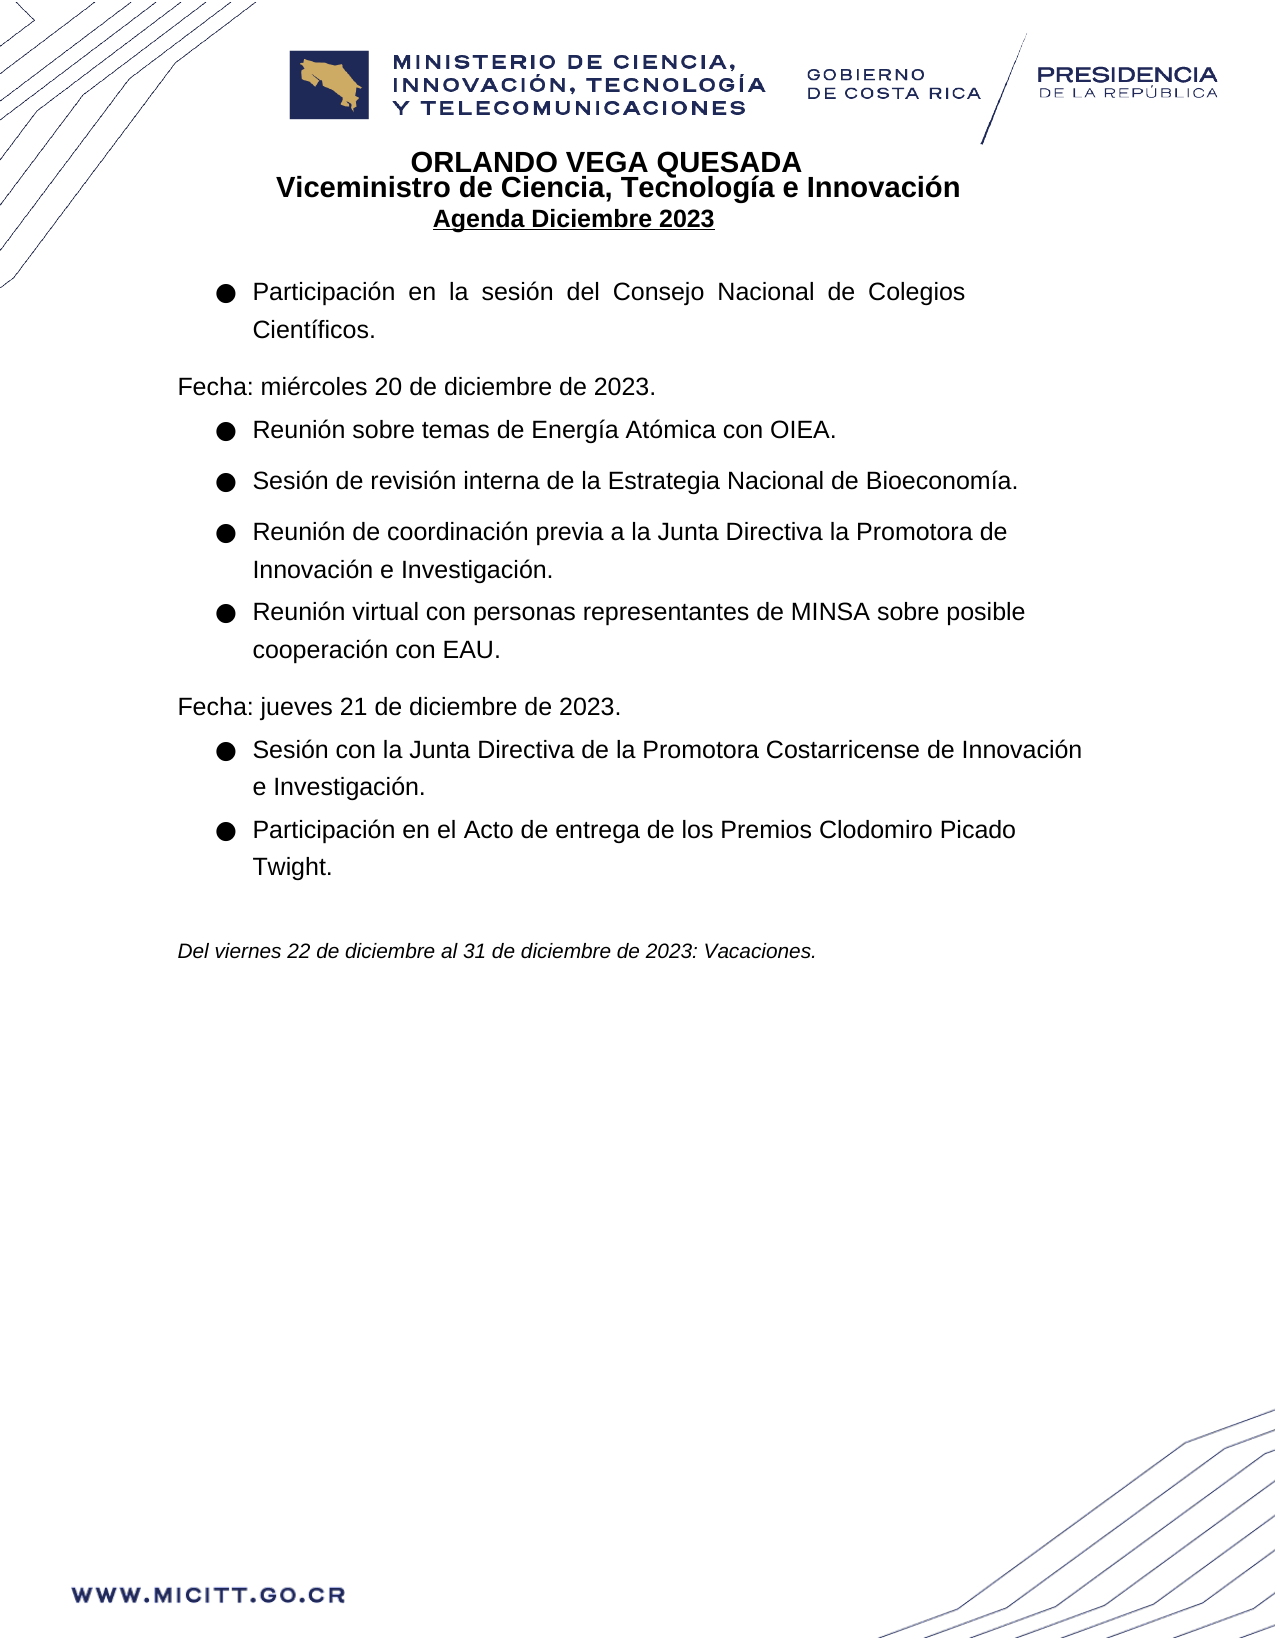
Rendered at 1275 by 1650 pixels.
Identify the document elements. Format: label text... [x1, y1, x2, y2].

text Del viernes 22 de diciembre al 31 de diciembre de 2023: Vacaciones. [177, 938, 966, 962]
text Fecha: miércoles 20 de diciembre de 2023. [177, 372, 1098, 401]
text Fecha: jueves 21 de diciembre de 2023. [177, 692, 1098, 721]
list Reunión virtual con personas representantes de MINSA sobre posible cooperación con EAU. [215, 583, 1098, 663]
list Sesión con la Junta Directiva de la Promotora Costarricense de Innovación e Investigación. [215, 721, 1098, 801]
list Reunión sobre temas de Energía Atómica con OIEA. [215, 401, 1098, 452]
list Participación en la sesión del Consejo Nacional de Colegios Científicos. [215, 263, 966, 343]
list Reunión de coordinación previa a la Junta Directiva la Promotora de Innovación e Investigación. [215, 503, 1098, 583]
list Sesión de revisión interna de la Estrategia Nacional de Bioeconomía. [215, 452, 1098, 503]
list Participación en el Acto de entrega de los Premios Clodomiro Picado Twight. [215, 801, 1098, 881]
picture [0, 2, 1218, 288]
